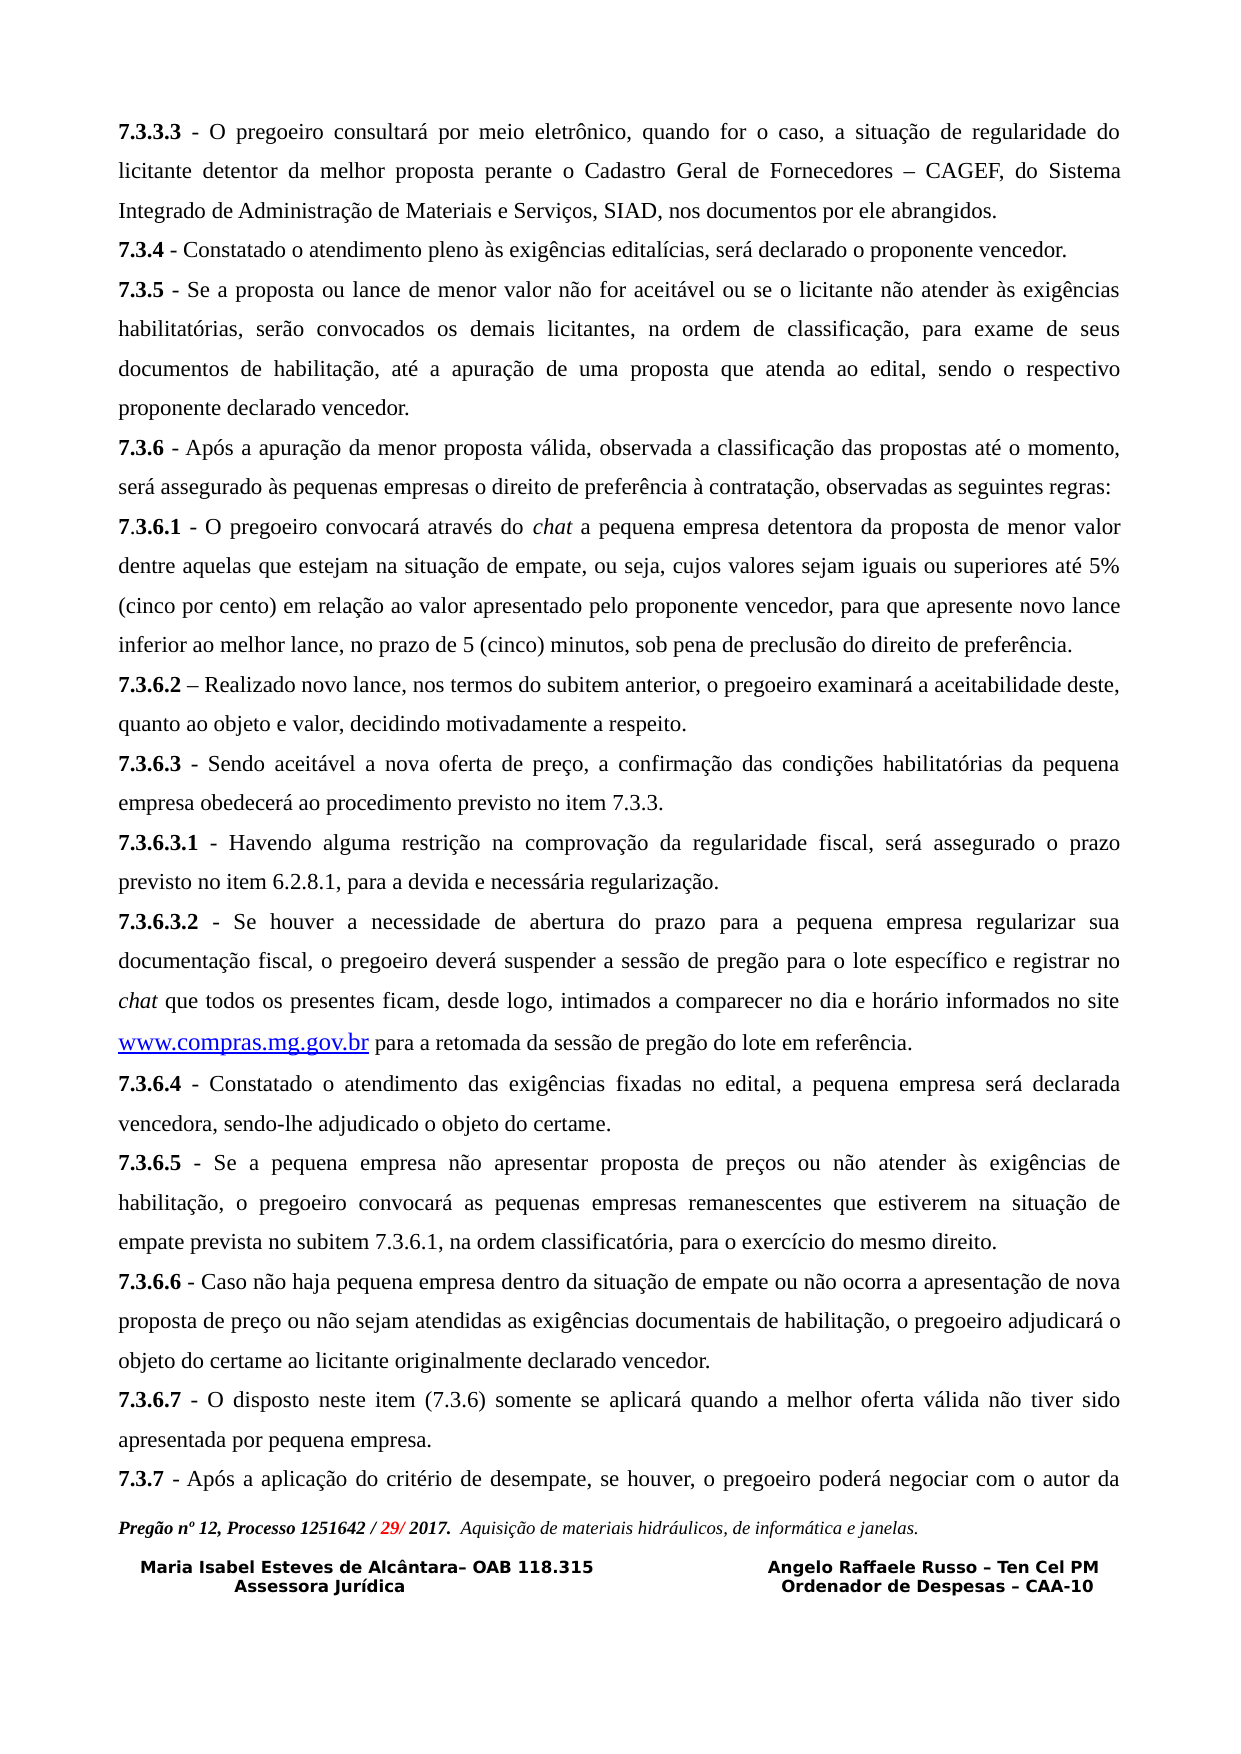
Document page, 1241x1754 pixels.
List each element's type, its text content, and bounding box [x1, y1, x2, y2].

text 7.3.3.3 - O pregoeiro consultará por meio eletrônico, quando for o caso, a situação de regularidade do licitante detentor da melhor proposta perante o Cadastro Geral de Fornecedores – CAGEF, do Sistema Integrado de Administração de Materiais e Serviços, SIAD, nos documentos por ele abrangidos. [118, 118, 1122, 223]
text 7.3.4 - Constatado o atendimento pleno às exigências editalícias, será declarado o proponente vencedor. [118, 237, 1122, 263]
text 7.3.6.3.2 - Se houver a necessidade de abertura do prazo para a pequena empresa regularizar sua documentação fiscal, o pregoeiro deverá suspender a sessão de pregão para o lote específico e registrar no chat que todos os presentes ficam, desde logo, intimados a comparecer no dia e horário informados no site www.compras.mg.gov.br para a retomada da sessão de pregão do lote em referência. [118, 908, 1122, 1056]
text 7.3.6.5 - Se a pequena empresa não apresentar proposta de preços ou não atender às exigências de habilitação, o pregoeiro convocará as pequenas empresas remanescentes que estiverem na situação de empate prevista no subitem 7.3.6.1, na ordem classificatória, para o exercício do mesmo direito. [118, 1149, 1122, 1255]
text 7.3.6 - Após a apuração da menor proposta válida, observada a classificação das propostas até o momento, será assegurado às pequenas empresas o direito de preferência à contratação, observadas as seguintes regras: [118, 434, 1122, 500]
text 7.3.6.7 - O disposto neste item (7.3.6) somente se aplicará quando a melhor oferta válida não tiver sido apresentada por pequena empresa. [118, 1386, 1122, 1452]
text 7.3.6.3.1 - Havendo alguma restrição na comprovação da regularidade fiscal, será assegurado o prazo previsto no item 6.2.8.1, para a devida e necessária regularização. [118, 829, 1122, 894]
text 7.3.6.6 - Caso não haja pequena empresa dentro da situação de empate ou não ocorra a apresentação de nova proposta de preço ou não sejam atendidas as exigências documentais de habilitação, o pregoeiro adjudicará o objeto do certame ao licitante originalmente declarado vencedor. [118, 1268, 1122, 1373]
text 7.3.6.1 - O pregoeiro convocará através do chat a pequena empresa detentora da proposta de menor valor dentre aquelas que estejam na situação de empate, ou seja, cujos valores sejam iguais ou superiores até 5% (cinco por cento) em relação ao valor apresentado pelo proponente vencedor, para que apresente novo lance inferior ao melhor lance, no prazo de 5 (cinco) minutos, sob pena de preclusão do direito de preferência. [118, 513, 1122, 658]
text 7.3.6.2 – Realizado novo lance, nos termos do subitem anterior, o pregoeiro examinará a aceitabilidade deste, quanto ao objeto e valor, decidindo motivadamente a respeito. [118, 671, 1122, 737]
text 7.3.6.3 - Sendo aceitável a nova oferta de preço, a confirmação das condições habilitatórias da pequena empresa obedecerá ao procedimento previsto no item 7.3.3. [118, 750, 1122, 816]
text 7.3.7 - Após a aplicação do critério de desempate, se houver, o pregoeiro poderá negociar com o autor da [118, 1465, 1122, 1492]
text 7.3.6.4 - Constatado o atendimento das exigências fixadas no edital, a pequena empresa será declarada vencedora, sendo-lhe adjudicado o objeto do certame. [118, 1071, 1122, 1136]
text 7.3.5 - Se a proposta ou lance de menor valor não for aceitável ou se o licitante não atender às exigências habilitatórias, serão convocados os demais licitantes, na ordem de classificação, para exame de seus documentos de habilitação, até a apuração de uma proposta que atenda ao edital, sendo o respectivo proponente declarado vencedor. [118, 276, 1122, 421]
